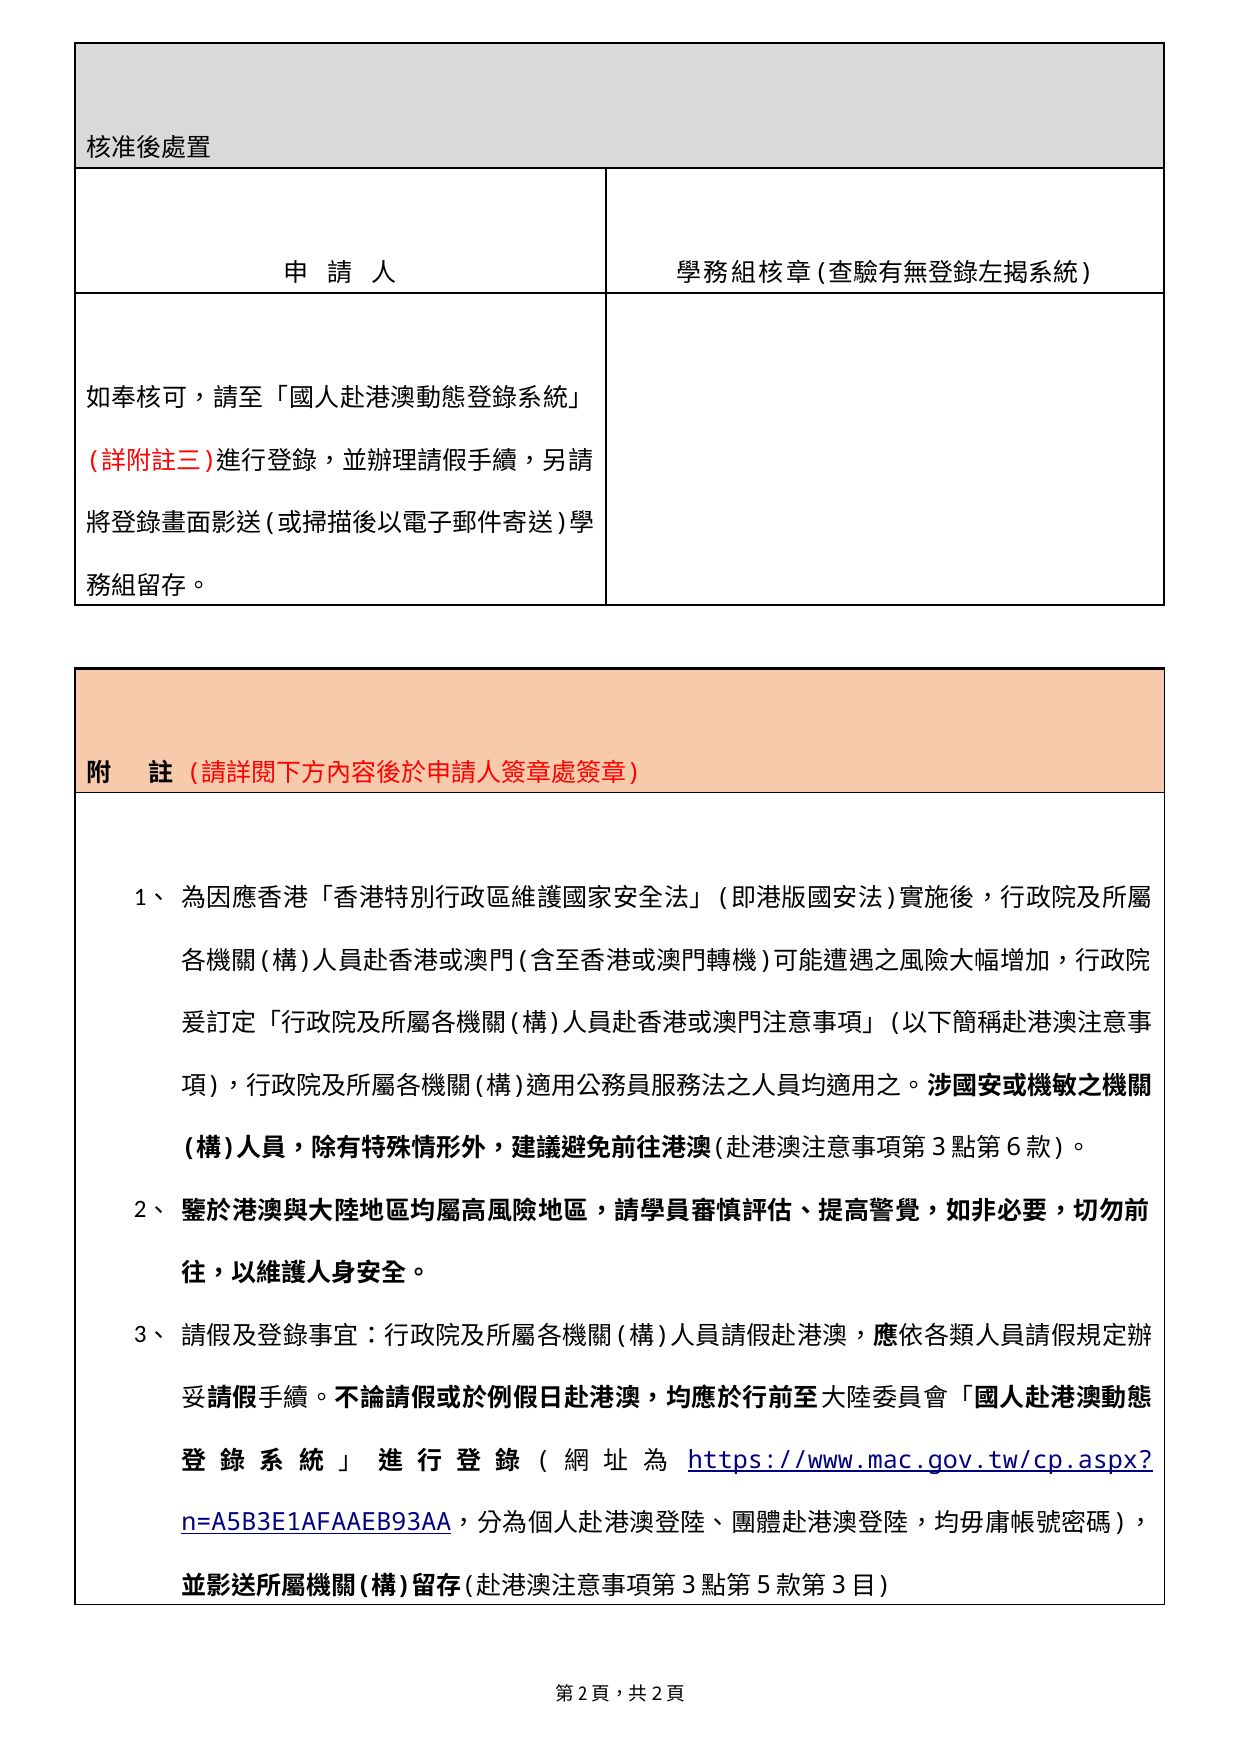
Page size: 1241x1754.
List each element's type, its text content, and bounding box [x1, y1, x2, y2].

table_cell [607, 294, 1163, 604]
table_cell 核准後處置 [76, 44, 1163, 167]
table_cell 學務組核章(查驗有無登錄左揭系統) [607, 169, 1163, 292]
table_cell 為因應香港「香港特別行政區維護國家安全法」(即港版國安法)實施後，行政院及所屬各機關(構)人員赴香港或澳門(含至香港或澳門轉機)可能遭遇之風險大幅增加，行政院爰訂定「行政院及所屬各機關(構)人員赴香港或澳門注意事項」(以下簡稱赴港澳注意事項)，行政院及所屬各機關(構)適用公務員服務法之人員均適用之。涉國安或機敏之機關(構)人員，除有特殊情形外，建議避免前往港澳(赴港澳注意事項第3點第6款)。 鑒於港澳與大陸地區均屬高風險地區，請學員審慎評估、提高警覺，如非必要，切勿前往，以維護人身安全。 請假及登錄事宜：行政院及所屬各機關(構)人員請假赴港澳，應依各類人員請假規定辦妥請假手續。不論請假或於例假日赴港澳，均應於行前至大陸委員會「國人赴港澳動態登錄系統」進行登錄(網址為https://www.mac.gov.tw/cp.aspx?n=A5B3E1AFAAEB93AA，分為個人赴港澳登陸、團體赴港澳登陸，均毋庸帳號密碼)，並影送所屬機關(構)留存(赴港澳注意事項第3點第5款第3目) 行政院及所屬各機關(構)人員赴港澳前，應注意下列事項(赴港澳注意事項第3點第1至4款)： 行前請查閱大陸委員會網頁之政府因應「港版國安法」專區資訊，預為瞭解該法對人身安全及權益可能之風險。 因公務事由在港澳辦理活動或會議應妥為規劃，避免涉及敏感事務，並預先評估可能之風險及研擬因應作為；因公務事由應邀赴港澳參與活動或會議，應向邀請單位詳細瞭解相關細節，並預先評估可能之風險及研擬因應作為。必要時，得徵詢大陸委員會意見。 應留意遵守相關法令之保密規定，公務資料、物品、檔案等，非屬於與在港澳之活動或會議相關者，勿攜往港澳。攜往港澳之手機、筆電等，勿存放與在港澳之活動或會議無關之公務檔案、機敏檔案等。 因公務事由赴港澳，原則上應搭乘本國籍航空器或船舶；非因公務事由赴港澳，亦宜盡量搭乘本國籍航空器或船舶，並預先評估可能之風險。 行政院及所屬各機關(構)人員在港澳期間，應注意下列事項(赴港澳注意事項第4點)： 應遵守相關法令規定，勿從事妨害國家安全或利益之活動。對中國大陸或港澳人士之要求，應提高警覺，注意維護國家機密及一般公務機密，嚴防洩漏或交付法令規定應保守秘密之文書、圖畫、消息、物品或資訊，並請提高警覺避免公務資料及物品遭竊取或搶劫。 注意人身安全之維護，外出宜結伴同行，避免前往出現抗爭、集會遊行地點，或單獨前往陌生、出入分子複雜場所，並避免接受不當饋贈、招待或涉足不當場所。 如遭遇中國大陸或港澳之羈押、逮捕、限制行動或搜索，得通知大陸委員會香港辦事處或澳門辦事處請求協助。 邀訪單位刻意變更行程安排或官方單位特殊違常對待時，應提高警覺。 因公務事由赴港澳，避免非必要私人行程，並避免與可疑人士接觸。非因公務事由赴港澳，不宜涉及公務相關活動。 倘遇媒體詢問採訪，未獲授權許可，不得以私人或代表機關(構)名義，任意發表有關職務之談話。 在港澳期間，如有需要，得與大陸委員會香港辦事處或澳門辦事處保持密切聯繫或請求協助。 ※ 24小時緊急聯絡電話： 大陸委員會香港辦事處 (852)6143-9012、(852)9314-0130 大陸委員會澳門辦事處 (853)6687-2557 在港澳期間遭遇違常情事者，如遭刺探國家機密、一般公務機密事項；公務資料、物品遭竊取或搶劫；遭遇羈押、逮捕、限制行動或搜索；受強暴、脅迫、利誘或其他手段，致有違反相關法令之虞等，應即時報告所屬機關(構)，於返回臺灣後，並請所屬機關(構)函報大陸委員會(赴港澳注意事項第5點)。 依「國家機密保護法」第26條或「臺灣地區與大陸地區人民關係條例」第9條規定列管之涉及國家安全、利益或機密人員申請出國或赴陸時，係由服務機關(或權責機關)將核准出境之期間通知內政部移民署於電腦系統建檔，嗣當事人於機場(港口)查驗通關時，電腦系統將進行「核准期間」與「實際出境日期」之資料比對，如涉密人員於非核准期間欲出境，系統將不予查驗出境。爰請申請人務必考量是否有搭乘接近跨日之夜間航班提前起飛，或臨時因故變更航班之情形，再報請適當之出境期間。例如：出國請假期間為6月5日至6月10日，欲搭乘6月4日下班後之航班出境，或搭乘6月11日上班前之航班抵臺，則申請出境之期間，應為6月4日至6月11日，並俟許可後始得出境(內政部移民署106年6月3日移署入字第1060062791號函)。 公務員及特定身分人員赴中國大陸機場轉機至其他國家或地區，皆屬兩岸條例第9條所稱「進入」大陸地區之行為，爰無論屬入境轉機或不入境之過境轉機，均須於赴陸前申請許可或報准，請學員配合遵循，以免遭受裁罰(大陸委員會106年1月26日陸法字第1050401010號函)。 如因行程變動，致提前返國者，請主動告知學務組承辦人。 申請人簽章：____________________ [76, 793, 1164, 1604]
table_cell 如奉核可，請至「國人赴港澳動態登錄系統」(詳附註三)進行登錄，並辦理請假手續，另請將登錄畫面影送(或掃描後以電子郵件寄送)學務組留存。 [76, 294, 605, 604]
table_cell 申請人 [76, 169, 605, 292]
table_header 附註 (請詳閱下方內容後於申請人簽章處簽章) [76, 670, 1164, 792]
